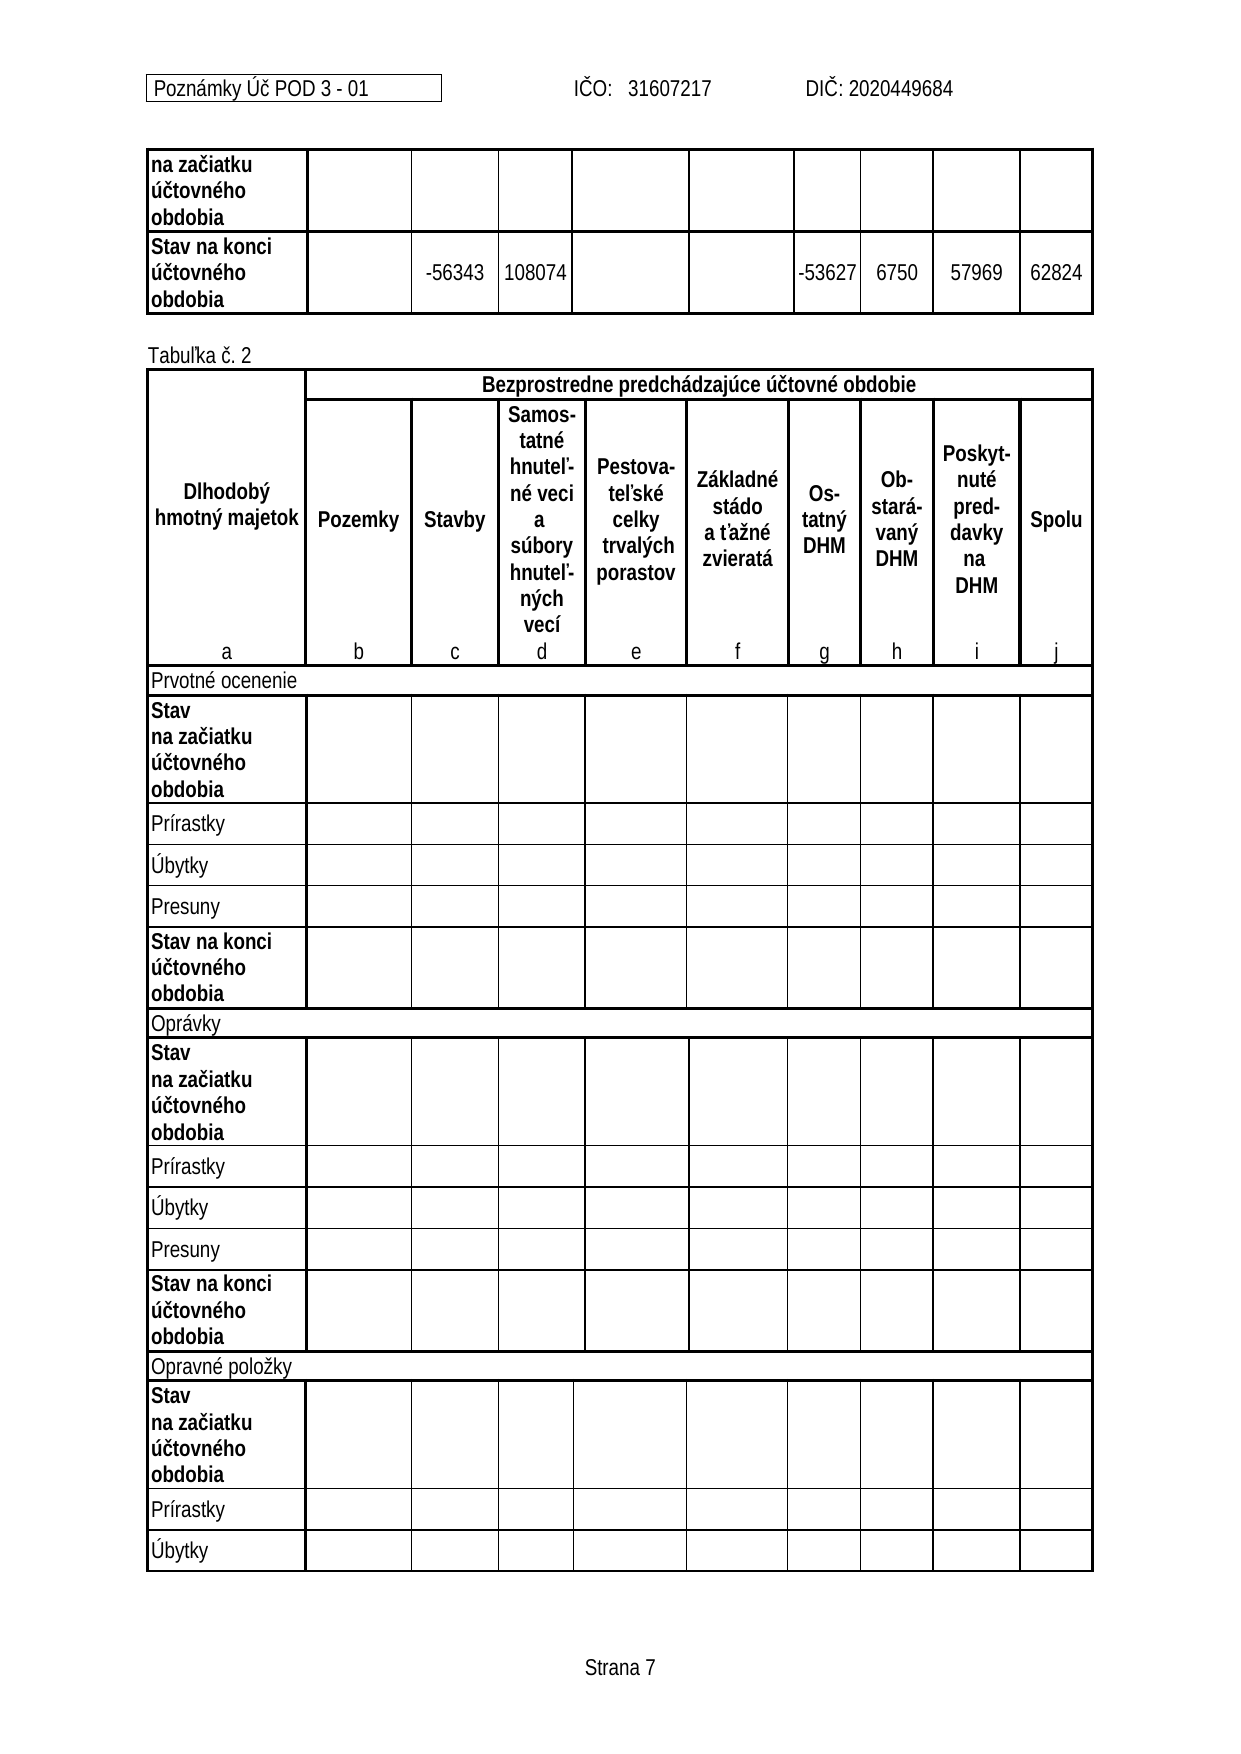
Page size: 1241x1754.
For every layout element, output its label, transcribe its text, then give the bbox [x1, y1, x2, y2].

table_cell [687, 928, 787, 1007]
table_cell a [149, 638, 304, 664]
table_cell [499, 1531, 573, 1570]
table_cell [861, 928, 932, 1007]
table_cell Samos-tatné hnuteľ-né veci a súbory hnuteľ-ných vecí [500, 401, 584, 638]
table_cell [308, 804, 411, 843]
table_cell [412, 1531, 498, 1570]
table_cell [934, 1271, 1019, 1349]
table_cell 57969 [934, 233, 1019, 312]
table_cell [586, 1271, 688, 1349]
table_cell Presuny [149, 886, 305, 926]
table_cell Prírastky [149, 804, 305, 843]
table_cell [687, 1489, 787, 1529]
table_cell [788, 697, 860, 802]
table_cell [586, 1188, 688, 1227]
table_cell [1021, 928, 1091, 1007]
table_cell Prvotné ocenenie [149, 667, 1091, 693]
table_cell [499, 886, 584, 926]
table_cell [586, 1146, 688, 1186]
table_cell 6750 [861, 233, 932, 312]
table_cell [687, 1382, 787, 1487]
table_cell [308, 845, 411, 885]
table_cell Poskyt-nuté pred-davky na DHM [935, 401, 1018, 638]
table_cell [861, 1489, 932, 1529]
table_cell [690, 1229, 787, 1269]
table_cell [412, 1188, 498, 1227]
table_cell -56343 [412, 233, 498, 312]
table_cell e [587, 638, 685, 664]
table_cell [412, 1039, 498, 1145]
table_cell [574, 1489, 686, 1529]
table_cell [861, 1188, 932, 1227]
table_cell [1021, 845, 1091, 885]
table_cell [934, 804, 1019, 843]
table_cell [499, 1489, 573, 1529]
table_cell Stav na začiatku účtovného obdobia [149, 697, 305, 802]
table_cell [690, 1039, 787, 1145]
table_cell [788, 1229, 860, 1269]
table_cell [690, 151, 793, 230]
table_cell [861, 1382, 932, 1487]
table_cell [861, 151, 932, 230]
table_cell [788, 804, 860, 843]
table_cell [934, 1229, 1019, 1269]
table_cell [573, 151, 688, 230]
table_cell Spolu [1022, 401, 1091, 638]
table_cell [499, 804, 584, 843]
table_cell Stav na konci účtovného obdobia [149, 233, 306, 312]
table_cell g [790, 638, 859, 664]
table_cell [1021, 1531, 1091, 1570]
table_cell [1021, 1271, 1091, 1349]
table_cell [586, 804, 686, 843]
table_cell Stavby [413, 401, 497, 638]
table_cell [934, 928, 1019, 1007]
table_cell [934, 1489, 1019, 1529]
table_cell [1021, 886, 1091, 926]
table_cell [412, 1382, 498, 1487]
table_cell [499, 1146, 584, 1186]
table_cell Pozemky [307, 401, 410, 638]
table_cell [586, 1039, 688, 1145]
table_cell [412, 1271, 498, 1349]
table_cell -53627 [795, 233, 860, 312]
table_cell [861, 1229, 932, 1269]
table_cell [412, 1489, 498, 1529]
table_cell [1021, 1146, 1091, 1186]
table_cell [788, 1146, 860, 1186]
table_cell [1021, 1489, 1091, 1529]
table_cell [499, 697, 584, 802]
table_cell [586, 1229, 688, 1269]
table_cell [690, 1271, 787, 1349]
table_cell [861, 697, 932, 802]
table_cell [687, 1531, 787, 1570]
table_cell Úbytky [149, 1188, 305, 1227]
table_cell [788, 886, 860, 926]
table_cell Opravné položky [149, 1353, 1091, 1379]
table_cell [788, 1271, 860, 1349]
table_cell [307, 1489, 411, 1529]
table_cell [308, 928, 411, 1007]
table_cell [499, 1229, 584, 1269]
table_cell [412, 804, 498, 843]
table_cell [934, 1188, 1019, 1227]
table_cell [934, 1531, 1019, 1570]
table_cell [934, 697, 1019, 802]
table_cell [788, 1382, 860, 1487]
table_cell [308, 1146, 411, 1186]
table_cell [307, 1382, 411, 1487]
table_cell Prírastky [149, 1146, 305, 1186]
table_cell [412, 845, 498, 885]
table_cell [309, 233, 411, 312]
table_cell [309, 151, 411, 230]
table_cell [861, 1146, 932, 1186]
table_cell [1021, 1188, 1091, 1227]
table_cell na začiatku účtovného obdobia [149, 151, 306, 230]
table_cell [861, 804, 932, 843]
table_cell [308, 886, 411, 926]
table_cell [412, 697, 498, 802]
table_cell [573, 233, 688, 312]
table_cell [586, 697, 686, 802]
table_cell [308, 1271, 411, 1349]
table_cell [687, 804, 787, 843]
table_cell [690, 1146, 787, 1186]
table_cell Stav na začiatku účtovného obdobia [149, 1382, 304, 1487]
table_cell [308, 1039, 411, 1145]
table_cell [690, 1188, 787, 1227]
table_cell [934, 1146, 1019, 1186]
table_cell [308, 697, 411, 802]
table_cell [861, 845, 932, 885]
table_cell [1021, 151, 1091, 230]
table_cell [934, 845, 1019, 885]
table_cell [795, 151, 860, 230]
table_cell f [688, 638, 787, 664]
table_cell [499, 1039, 584, 1145]
table_cell [788, 1039, 860, 1145]
table_cell [499, 1382, 573, 1487]
table_cell d [500, 638, 584, 664]
table_cell [788, 1531, 860, 1570]
table_cell [861, 1039, 932, 1145]
table_cell [499, 151, 571, 230]
table_cell Stav na konci účtovného obdobia [149, 928, 305, 1007]
table_cell [687, 845, 787, 885]
table_cell h [862, 638, 932, 664]
table_cell [1021, 1382, 1091, 1487]
table_cell [861, 1271, 932, 1349]
table_header Dlhodobý hmotný majetok [149, 371, 304, 638]
table_cell Úbytky [149, 1531, 304, 1570]
table_cell Úbytky [149, 845, 305, 885]
table_cell j [1022, 638, 1091, 664]
table_cell [934, 1039, 1019, 1145]
table_cell [934, 886, 1019, 926]
table_cell [788, 1489, 860, 1529]
table_cell b [307, 638, 410, 664]
table_cell Pestova-teľské celky trvalých porastov [587, 401, 685, 638]
table_cell [788, 928, 860, 1007]
table_cell [687, 886, 787, 926]
table_cell [412, 1146, 498, 1186]
table_cell [586, 845, 686, 885]
table_cell [788, 845, 860, 885]
table_cell [687, 697, 787, 802]
table_cell [412, 151, 498, 230]
table_cell Prírastky [149, 1489, 304, 1529]
table_cell [1021, 1229, 1091, 1269]
table_cell [861, 1531, 932, 1570]
table_cell [1021, 804, 1091, 843]
table_cell [788, 1188, 860, 1227]
table_cell [690, 233, 793, 312]
table_cell [586, 886, 686, 926]
table_cell c [413, 638, 497, 664]
table_cell Stav na konci účtovného obdobia [149, 1271, 305, 1349]
table_cell Základné stádo a ťažné zvieratá [688, 401, 787, 638]
table_cell [934, 1382, 1019, 1487]
table_cell [574, 1531, 686, 1570]
table_cell [586, 928, 686, 1007]
table_cell [308, 1188, 411, 1227]
table_cell [861, 886, 932, 926]
table_cell [1021, 1039, 1091, 1145]
table_cell Ob-stará-vaný DHM [862, 401, 932, 638]
table_cell Oprávky [149, 1010, 1091, 1036]
table_cell [412, 886, 498, 926]
table_cell [1021, 697, 1091, 802]
text Tabuľka č. 2 [148, 342, 1092, 368]
table_cell Os-tatný DHM [790, 401, 859, 638]
table_cell Stav na začiatku účtovného obdobia [149, 1039, 305, 1145]
table_header Bezprostredne predchádzajúce účtovné obdobie [307, 371, 1091, 397]
table_cell [499, 928, 584, 1007]
table_cell i [935, 638, 1018, 664]
table_cell [499, 1188, 584, 1227]
table_cell [307, 1531, 411, 1570]
table_cell [499, 1271, 584, 1349]
table_cell [499, 845, 584, 885]
table_cell [574, 1382, 686, 1487]
table_cell [412, 928, 498, 1007]
table_cell [412, 1229, 498, 1269]
table_cell 62824 [1021, 233, 1091, 312]
table_cell Presuny [149, 1229, 305, 1269]
table_cell 108074 [499, 233, 571, 312]
table_cell [308, 1229, 411, 1269]
table_cell [934, 151, 1019, 230]
